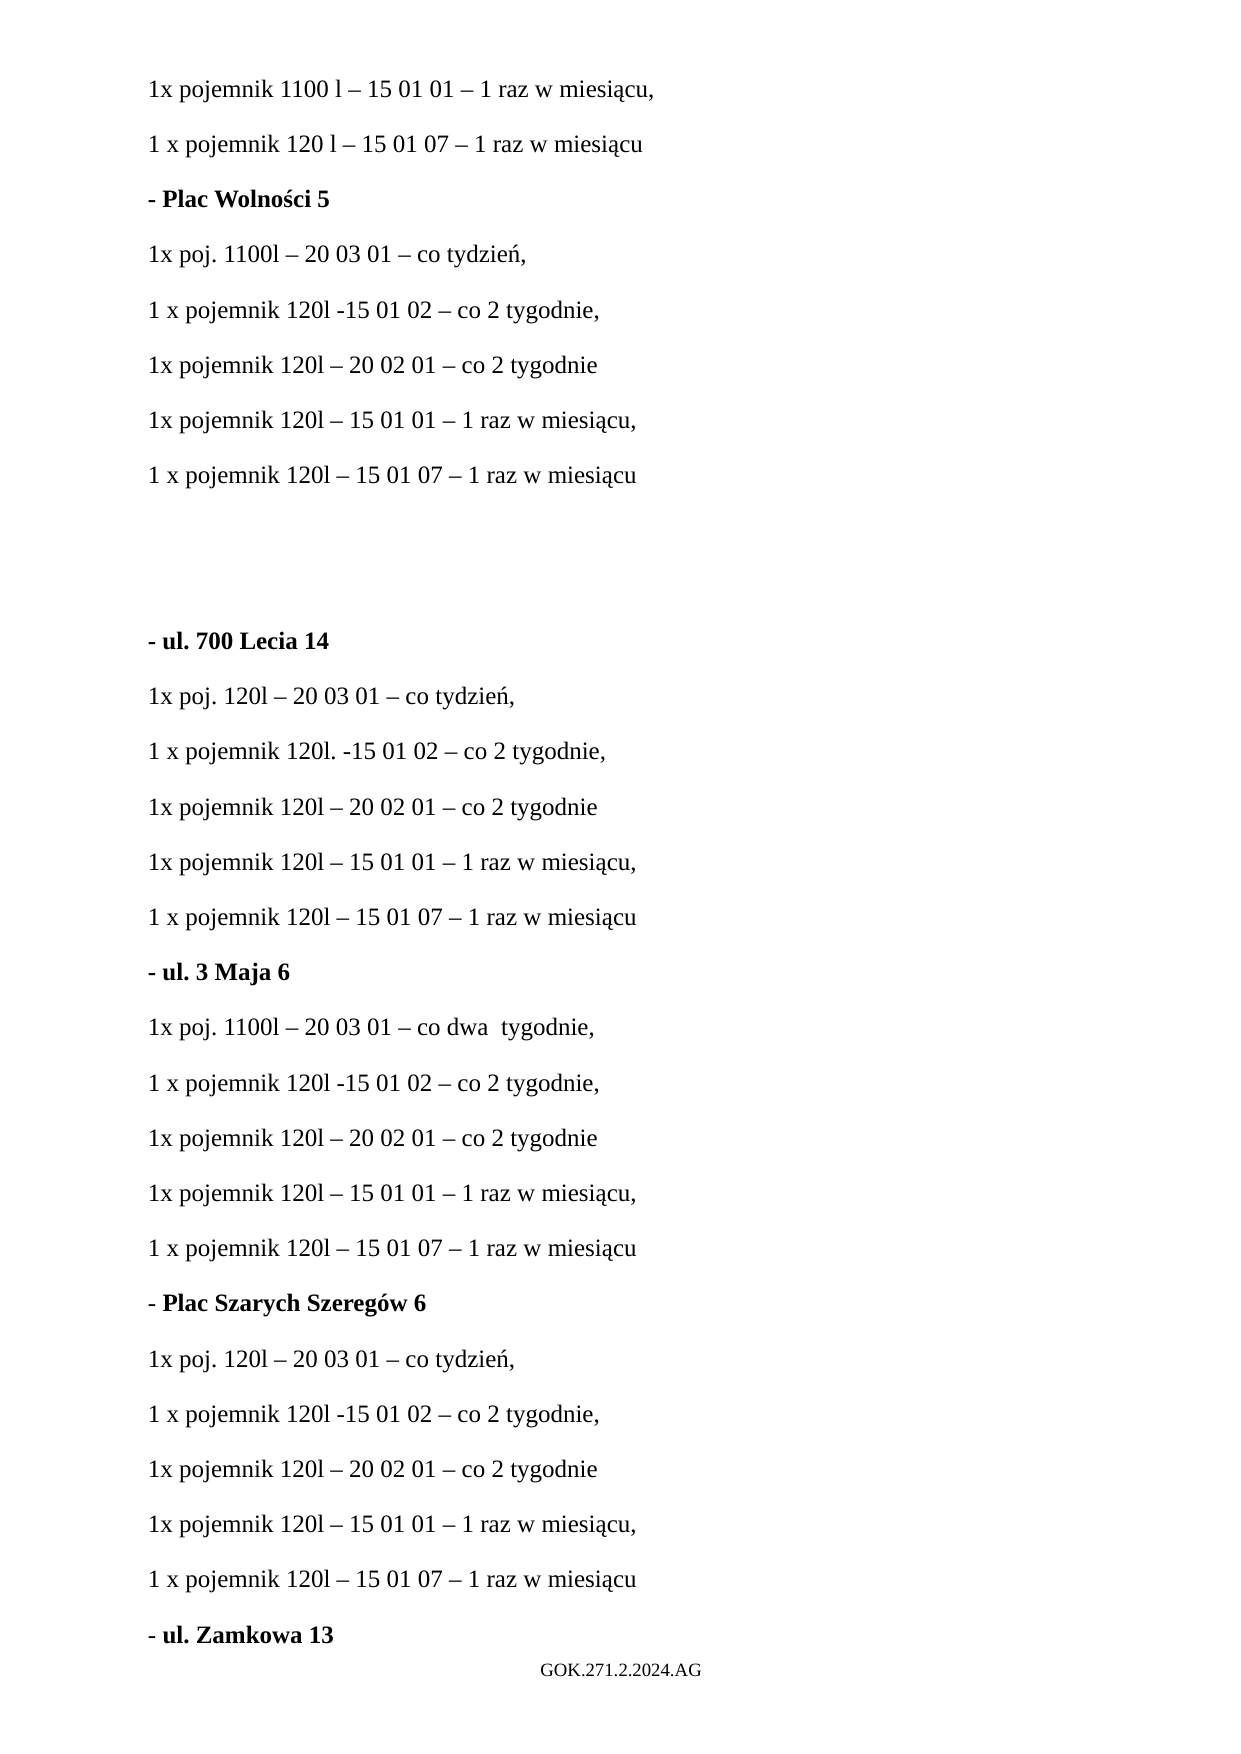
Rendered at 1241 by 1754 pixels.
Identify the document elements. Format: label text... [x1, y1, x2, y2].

text 1x pojemnik 120l – 20 02 01 – co 2 tygodnie [148, 350, 1122, 379]
text - Plac Szarych Szeregów 6 [148, 1288, 1122, 1317]
text - ul. Zamkowa 13 [148, 1620, 1122, 1648]
text 1 x pojemnik 120 l – 15 01 07 – 1 raz w miesiącu [148, 129, 1122, 158]
text 1x poj. 1100l – 20 03 01 – co tydzień, [148, 239, 1122, 268]
text 1 x pojemnik 120l -15 01 02 – co 2 tygodnie, [148, 1399, 1122, 1428]
text 1x pojemnik 1100 l – 15 01 01 – 1 raz w miesiącu, [148, 74, 1122, 103]
text 1 x pojemnik 120l – 15 01 07 – 1 raz w miesiącu [148, 1564, 1122, 1593]
text 1 x pojemnik 120l. -15 01 02 – co 2 tygodnie, [148, 736, 1122, 765]
text 1x pojemnik 120l – 20 02 01 – co 2 tygodnie [148, 1454, 1122, 1483]
text 1x pojemnik 120l – 15 01 01 – 1 raz w miesiącu, [148, 1509, 1122, 1538]
text 1 x pojemnik 120l – 15 01 07 – 1 raz w miesiącu [148, 1233, 1122, 1262]
text 1x pojemnik 120l – 15 01 01 – 1 raz w miesiącu, [148, 847, 1122, 876]
text 1 x pojemnik 120l – 15 01 07 – 1 raz w miesiącu [148, 460, 1122, 489]
text 1 x pojemnik 120l -15 01 02 – co 2 tygodnie, [148, 1068, 1122, 1096]
text 1x poj. 1100l – 20 03 01 – co dwa tygodnie, [148, 1012, 1122, 1041]
text 1x pojemnik 120l – 15 01 01 – 1 raz w miesiącu, [148, 405, 1122, 434]
text - ul. 700 Lecia 14 [148, 626, 1122, 655]
text - Plac Wolności 5 [148, 184, 1122, 213]
text 1x poj. 120l – 20 03 01 – co tydzień, [148, 681, 1122, 710]
text 1 x pojemnik 120l – 15 01 07 – 1 raz w miesiącu [148, 902, 1122, 931]
text 1x pojemnik 120l – 20 02 01 – co 2 tygodnie [148, 792, 1122, 820]
text 1 x pojemnik 120l -15 01 02 – co 2 tygodnie, [148, 295, 1122, 323]
text 1x pojemnik 120l – 15 01 01 – 1 raz w miesiącu, [148, 1178, 1122, 1207]
text - ul. 3 Maja 6 [148, 957, 1122, 986]
text 1x poj. 120l – 20 03 01 – co tydzień, [148, 1344, 1122, 1372]
text 1x pojemnik 120l – 20 02 01 – co 2 tygodnie [148, 1123, 1122, 1152]
